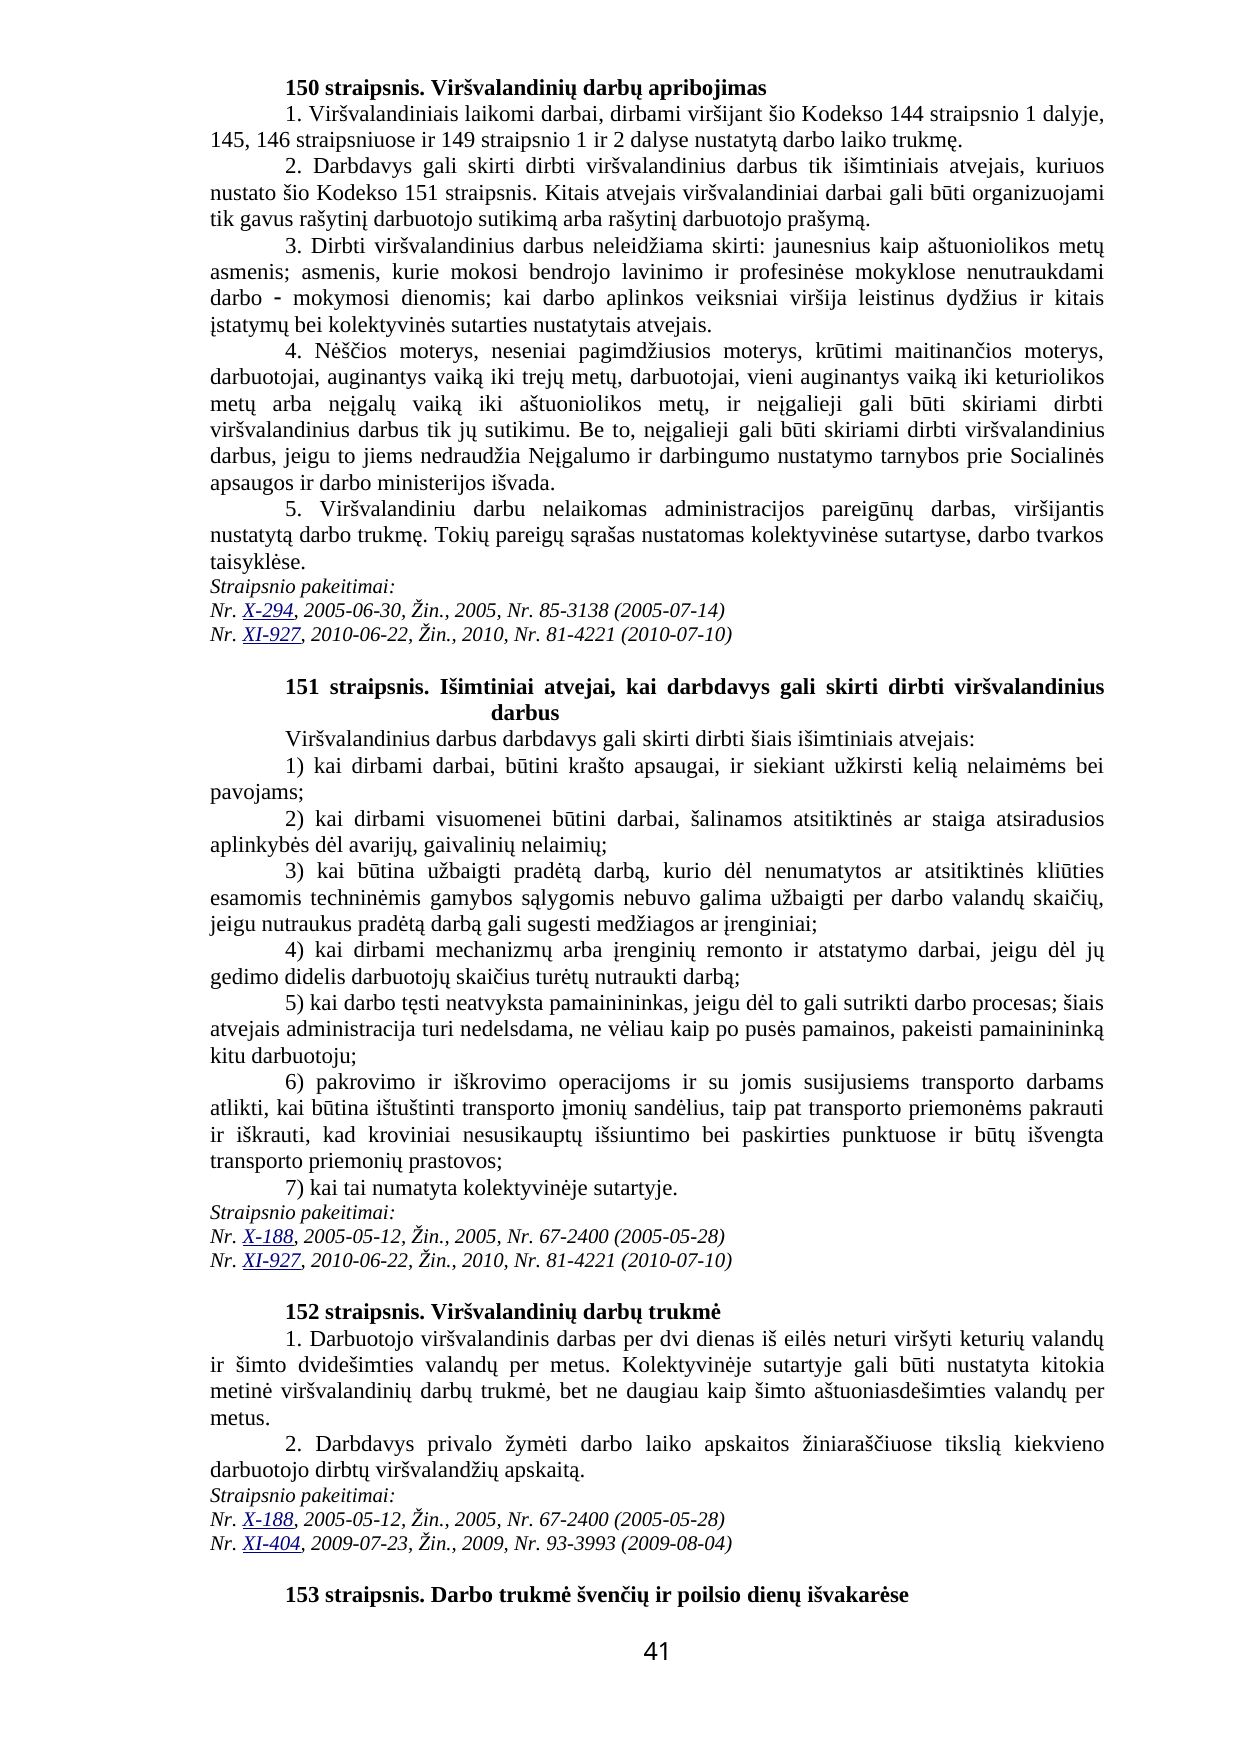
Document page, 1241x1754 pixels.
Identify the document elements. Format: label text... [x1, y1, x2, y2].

text 7) kai tai numatyta kolektyvinėje sutartyje. [210, 1173, 1106, 1200]
text 3) kai būtina užbaigti pradėtą darbą, kurio dėl nenumatytos ar atsitiktinės kliūties esamomis techninėmis gamybos sąlygomis nebuvo galima užbaigti per darbo valandų skaičių, jeigu nutraukus pradėtą darbą gali sugesti medžiagos ar įrenginiai; [210, 857, 1106, 936]
text Viršvalandinius darbus darbdavys gali skirti dirbti šiais išimtiniais atvejais: [210, 726, 1106, 752]
text 153 straipsnis. Darbo trukmė švenčių ir poilsio dienų išvakarėse [210, 1581, 1106, 1608]
text 3. Dirbti viršvalandinius darbus neleidžiama skirti: jaunesnius kaip aštuoniolikos metų asmenis; asmenis, kurie mokosi bendrojo lavinimo ir profesinėse mokyklose nenutraukdami darbo  mokymosi dienomis; kai darbo aplinkos veiksniai viršija leistinus dydžius ir kitais įstatymų bei kolektyvinės sutarties nustatytais atvejais. [210, 232, 1106, 337]
text 151 straipsnis. Išimtiniai atvejai, kai darbdavys gali skirti dirbti viršvalandinius darbus [285, 673, 1106, 726]
text Nr. X-188, 2005-05-12, Žin., 2005, Nr. 67-2400 (2005-05-28) [210, 1507, 1106, 1531]
text 2. Darbdavys privalo žymėti darbo laiko apskaitos žiniaraščiuose tikslią kiekvieno darbuotojo dirbtų viršvalandžių apskaitą. [210, 1430, 1106, 1483]
text 2. Darbdavys gali skirti dirbti viršvalandinius darbus tik išimtiniais atvejais, kuriuos nustato šio Kodekso 151 straipsnis. Kitais atvejais viršvalandiniai darbai gali būti organizuojami tik gavus rašytinį darbuotojo sutikimą arba rašytinį darbuotojo prašymą. [210, 153, 1106, 232]
text Nr. X-294, 2005-06-30, Žin., 2005, Nr. 85-3138 (2005-07-14) [210, 598, 1106, 622]
text 1. Darbuotojo viršvalandinis darbas per dvi dienas iš eilės neturi viršyti keturių valandų ir šimto dvidešimties valandų per metus. Kolektyvinėje sutartyje gali būti nustatyta kitokia metinė viršvalandinių darbų trukmė, bet ne daugiau kaip šimto aštuoniasdešimties valandų per metus. [210, 1325, 1106, 1430]
text Nr. XI-927, 2010-06-22, Žin., 2010, Nr. 81-4221 (2010-07-10) [210, 622, 1106, 646]
text 4) kai dirbami mechanizmų arba įrenginių remonto ir atstatymo darbai, jeigu dėl jų gedimo didelis darbuotojų skaičius turėtų nutraukti darbą; [210, 936, 1106, 989]
text Straipsnio pakeitimai: [210, 1483, 1106, 1507]
text Straipsnio pakeitimai: [210, 574, 1106, 598]
text 1. Viršvalandiniais laikomi darbai, dirbami viršijant šio Kodekso 144 straipsnio 1 dalyje, 145, 146 straipsniuose ir 149 straipsnio 1 ir 2 dalyse nustatytą darbo laiko trukmę. [210, 100, 1106, 153]
text 5) kai darbo tęsti neatvyksta pamainininkas, jeigu dėl to gali sutrikti darbo procesas; šiais atvejais administracija turi nedelsdama, ne vėliau kaip po pusės pamainos, pakeisti pamainininką kitu darbuotoju; [210, 989, 1106, 1068]
text 2) kai dirbami visuomenei būtini darbai, šalinamos atsitiktinės ar staiga atsiradusios aplinkybės dėl avarijų, gaivalinių nelaimių; [210, 804, 1106, 857]
text Nr. X-188, 2005-05-12, Žin., 2005, Nr. 67-2400 (2005-05-28) [210, 1224, 1106, 1248]
text 4. Nėščios moterys, neseniai pagimdžiusios moterys, krūtimi maitinančios moterys, darbuotojai, auginantys vaiką iki trejų metų, darbuotojai, vieni auginantys vaiką iki keturiolikos metų arba neįgalų vaiką iki aštuoniolikos metų, ir neįgalieji gali būti skiriami dirbti viršvalandinius darbus tik jų sutikimu. Be to, neįgalieji gali būti skiriami dirbti viršvalandinius darbus, jeigu to jiems nedraudžia Neįgalumo ir darbingumo nustatymo tarnybos prie Socialinės apsaugos ir darbo ministerijos išvada. [210, 337, 1106, 495]
text 152 straipsnis. Viršvalandinių darbų trukmė [210, 1298, 1106, 1325]
text 5. Viršvalandiniu darbu nelaikomas administracijos pareigūnų darbas, viršijantis nustatytą darbo trukmę. Tokių pareigų sąrašas nustatomas kolektyvinėse sutartyse, darbo tvarkos taisyklėse. [210, 495, 1106, 574]
text 6) pakrovimo ir iškrovimo operacijoms ir su jomis susijusiems transporto darbams atlikti, kai būtina ištuštinti transporto įmonių sandėlius, taip pat transporto priemonėms pakrauti ir iškrauti, kad kroviniai nesusikauptų išsiuntimo bei paskirties punktuose ir būtų išvengta transporto priemonių prastovos; [210, 1068, 1106, 1173]
text Straipsnio pakeitimai: [210, 1200, 1106, 1224]
text 1) kai dirbami darbai, būtini krašto apsaugai, ir siekiant užkirsti kelią nelaimėms bei pavojams; [210, 752, 1106, 804]
text Nr. XI-404, 2009-07-23, Žin., 2009, Nr. 93-3993 (2009-08-04) [210, 1531, 1106, 1555]
text Nr. XI-927, 2010-06-22, Žin., 2010, Nr. 81-4221 (2010-07-10) [210, 1248, 1106, 1272]
text 150 straipsnis. Viršvalandinių darbų apribojimas [210, 73, 1106, 100]
